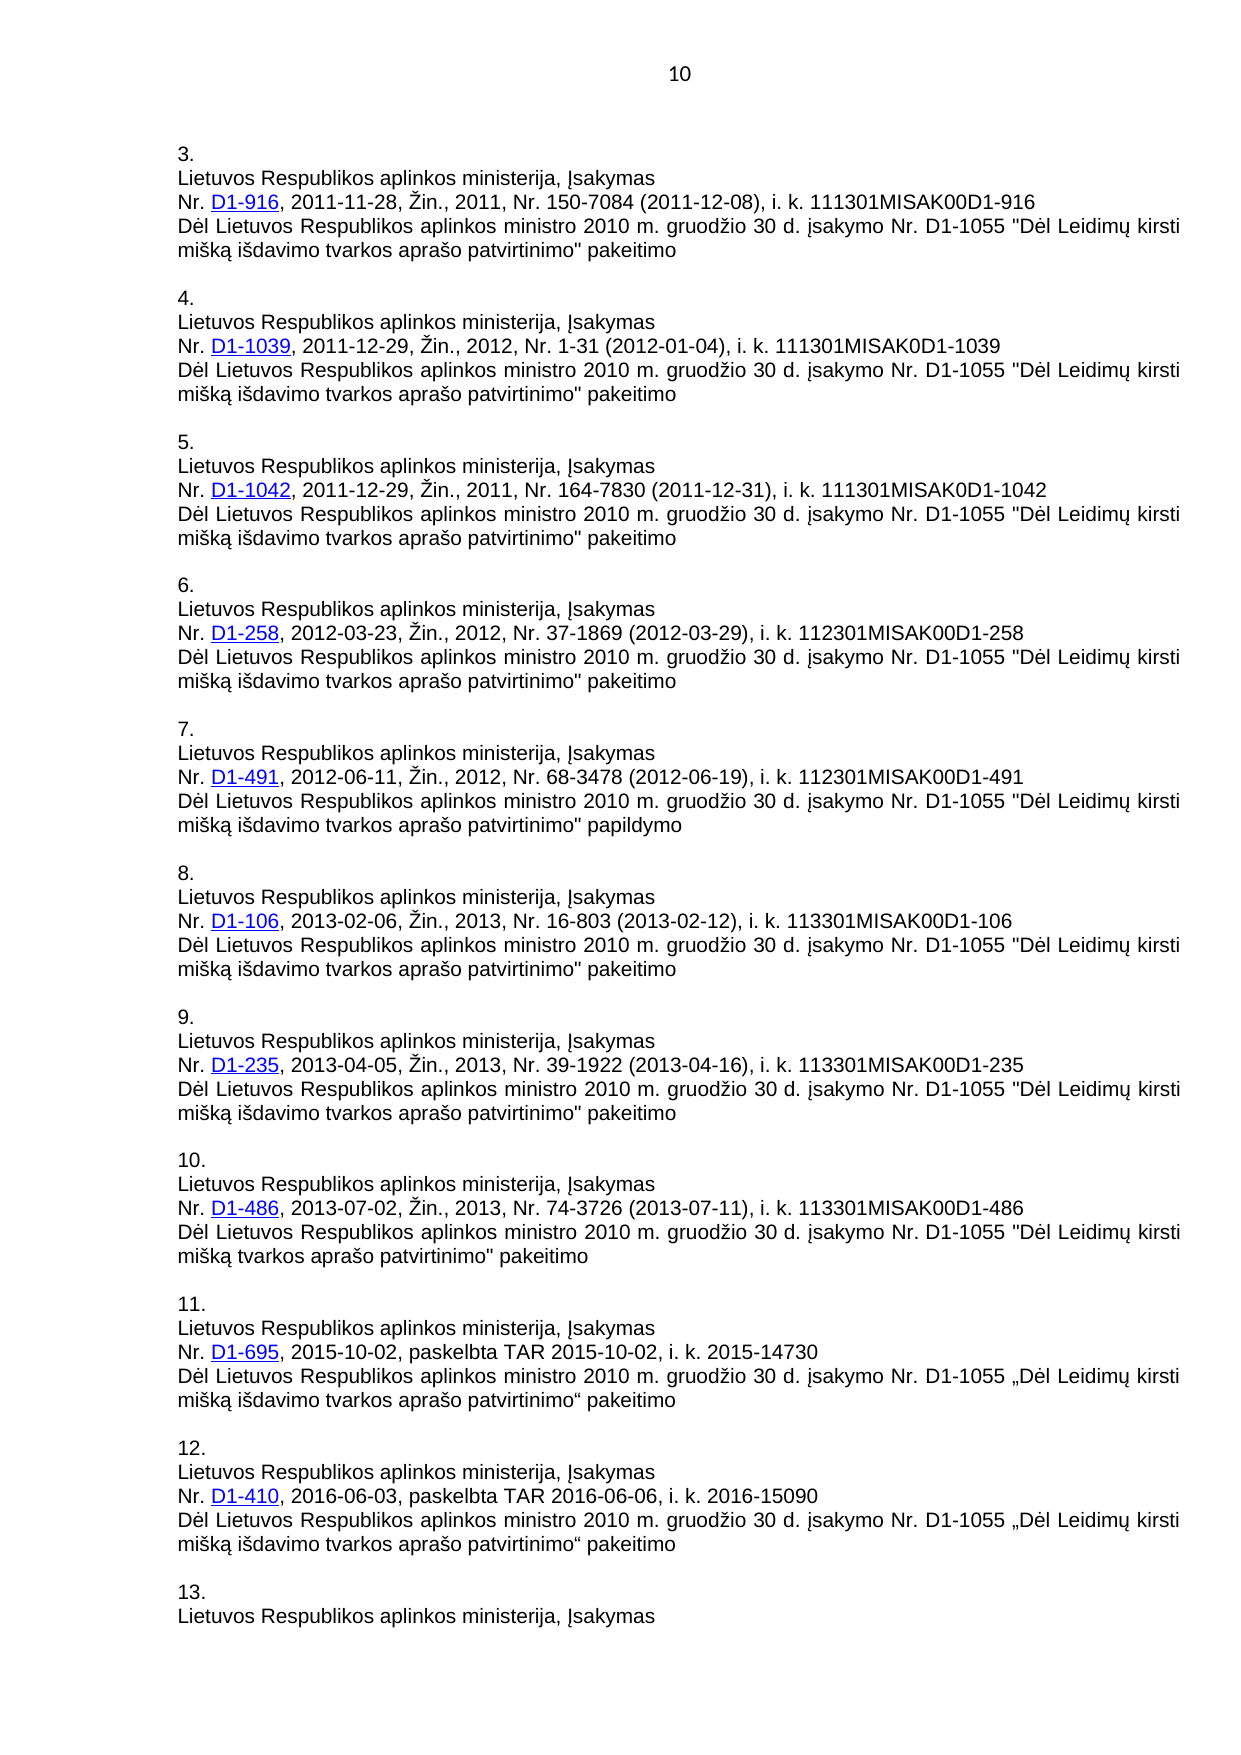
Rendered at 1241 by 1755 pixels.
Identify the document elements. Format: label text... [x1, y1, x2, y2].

text Lietuvos Respublikos aplinkos ministerija, Įsakymas [177, 597, 1181, 621]
text Lietuvos Respublikos aplinkos ministerija, Įsakymas [177, 453, 1181, 477]
text Lietuvos Respublikos aplinkos ministerija, Įsakymas [177, 1460, 1181, 1484]
text 13. [177, 1579, 1181, 1603]
text Lietuvos Respublikos aplinkos ministerija, Įsakymas [177, 1172, 1181, 1196]
text Nr. D1-410, 2016-06-03, paskelbta TAR 2016-06-06, i. k. 2016-15090 [177, 1484, 1181, 1508]
text Nr. D1-1042, 2011-12-29, Žin., 2011, Nr. 164-7830 (2011-12-31), i. k. 111301MISAK0D1-1042 [177, 477, 1181, 501]
text Dėl Lietuvos Respublikos aplinkos ministro 2010 m. gruodžio 30 d. įsakymo Nr. D1-1055 "Dėl Leidimų kirsti mišką išdavimo tvarkos aprašo patvirtinimo" pakeitimo [177, 1076, 1181, 1124]
text Nr. D1-106, 2013-02-06, Žin., 2013, Nr. 16-803 (2013-02-12), i. k. 113301MISAK00D1-106 [177, 909, 1181, 933]
text 5. [177, 429, 1181, 453]
text Dėl Lietuvos Respublikos aplinkos ministro 2010 m. gruodžio 30 d. įsakymo Nr. D1-1055 "Dėl Leidimų kirsti mišką išdavimo tvarkos aprašo patvirtinimo" pakeitimo [177, 501, 1181, 549]
text Dėl Lietuvos Respublikos aplinkos ministro 2010 m. gruodžio 30 d. įsakymo Nr. D1-1055 "Dėl Leidimų kirsti mišką tvarkos aprašo patvirtinimo" pakeitimo [177, 1220, 1181, 1268]
text Nr. D1-491, 2012-06-11, Žin., 2012, Nr. 68-3478 (2012-06-19), i. k. 112301MISAK00D1-491 [177, 765, 1181, 789]
text 11. [177, 1292, 1181, 1316]
text Lietuvos Respublikos aplinkos ministerija, Įsakymas [177, 1028, 1181, 1052]
text Nr. D1-916, 2011-11-28, Žin., 2011, Nr. 150-7084 (2011-12-08), i. k. 111301MISAK00D1-916 [177, 190, 1181, 214]
text Lietuvos Respublikos aplinkos ministerija, Įsakymas [177, 885, 1181, 909]
text Nr. D1-486, 2013-07-02, Žin., 2013, Nr. 74-3726 (2013-07-11), i. k. 113301MISAK00D1-486 [177, 1196, 1181, 1220]
text Dėl Lietuvos Respublikos aplinkos ministro 2010 m. gruodžio 30 d. įsakymo Nr. D1-1055 „Dėl Leidimų kirsti mišką išdavimo tvarkos aprašo patvirtinimo“ pakeitimo [177, 1508, 1181, 1556]
text Dėl Lietuvos Respublikos aplinkos ministro 2010 m. gruodžio 30 d. įsakymo Nr. D1-1055 "Dėl Leidimų kirsti mišką išdavimo tvarkos aprašo patvirtinimo" papildymo [177, 789, 1181, 837]
text Dėl Lietuvos Respublikos aplinkos ministro 2010 m. gruodžio 30 d. įsakymo Nr. D1-1055 "Dėl Leidimų kirsti mišką išdavimo tvarkos aprašo patvirtinimo" pakeitimo [177, 645, 1181, 693]
text Lietuvos Respublikos aplinkos ministerija, Įsakymas [177, 1603, 1181, 1627]
text 12. [177, 1436, 1181, 1460]
text 7. [177, 717, 1181, 741]
text Dėl Lietuvos Respublikos aplinkos ministro 2010 m. gruodžio 30 d. įsakymo Nr. D1-1055 „Dėl Leidimų kirsti mišką išdavimo tvarkos aprašo patvirtinimo“ pakeitimo [177, 1364, 1181, 1412]
text Dėl Lietuvos Respublikos aplinkos ministro 2010 m. gruodžio 30 d. įsakymo Nr. D1-1055 "Dėl Leidimų kirsti mišką išdavimo tvarkos aprašo patvirtinimo" pakeitimo [177, 933, 1181, 981]
text Dėl Lietuvos Respublikos aplinkos ministro 2010 m. gruodžio 30 d. įsakymo Nr. D1-1055 "Dėl Leidimų kirsti mišką išdavimo tvarkos aprašo patvirtinimo" pakeitimo [177, 358, 1181, 406]
text 8. [177, 861, 1181, 885]
text Dėl Lietuvos Respublikos aplinkos ministro 2010 m. gruodžio 30 d. įsakymo Nr. D1-1055 "Dėl Leidimų kirsti mišką išdavimo tvarkos aprašo patvirtinimo" pakeitimo [177, 214, 1181, 262]
text Nr. D1-258, 2012-03-23, Žin., 2012, Nr. 37-1869 (2012-03-29), i. k. 112301MISAK00D1-258 [177, 621, 1181, 645]
text Lietuvos Respublikos aplinkos ministerija, Įsakymas [177, 166, 1181, 190]
text 3. [177, 142, 1181, 166]
text Nr. D1-695, 2015-10-02, paskelbta TAR 2015-10-02, i. k. 2015-14730 [177, 1340, 1181, 1364]
text 10. [177, 1148, 1181, 1172]
text Lietuvos Respublikos aplinkos ministerija, Įsakymas [177, 310, 1181, 334]
text Nr. D1-235, 2013-04-05, Žin., 2013, Nr. 39-1922 (2013-04-16), i. k. 113301MISAK00D1-235 [177, 1052, 1181, 1076]
text Lietuvos Respublikos aplinkos ministerija, Įsakymas [177, 1316, 1181, 1340]
text 6. [177, 573, 1181, 597]
text 9. [177, 1004, 1181, 1028]
text Nr. D1-1039, 2011-12-29, Žin., 2012, Nr. 1-31 (2012-01-04), i. k. 111301MISAK0D1-1039 [177, 334, 1181, 358]
text Lietuvos Respublikos aplinkos ministerija, Įsakymas [177, 741, 1181, 765]
text 4. [177, 286, 1181, 310]
